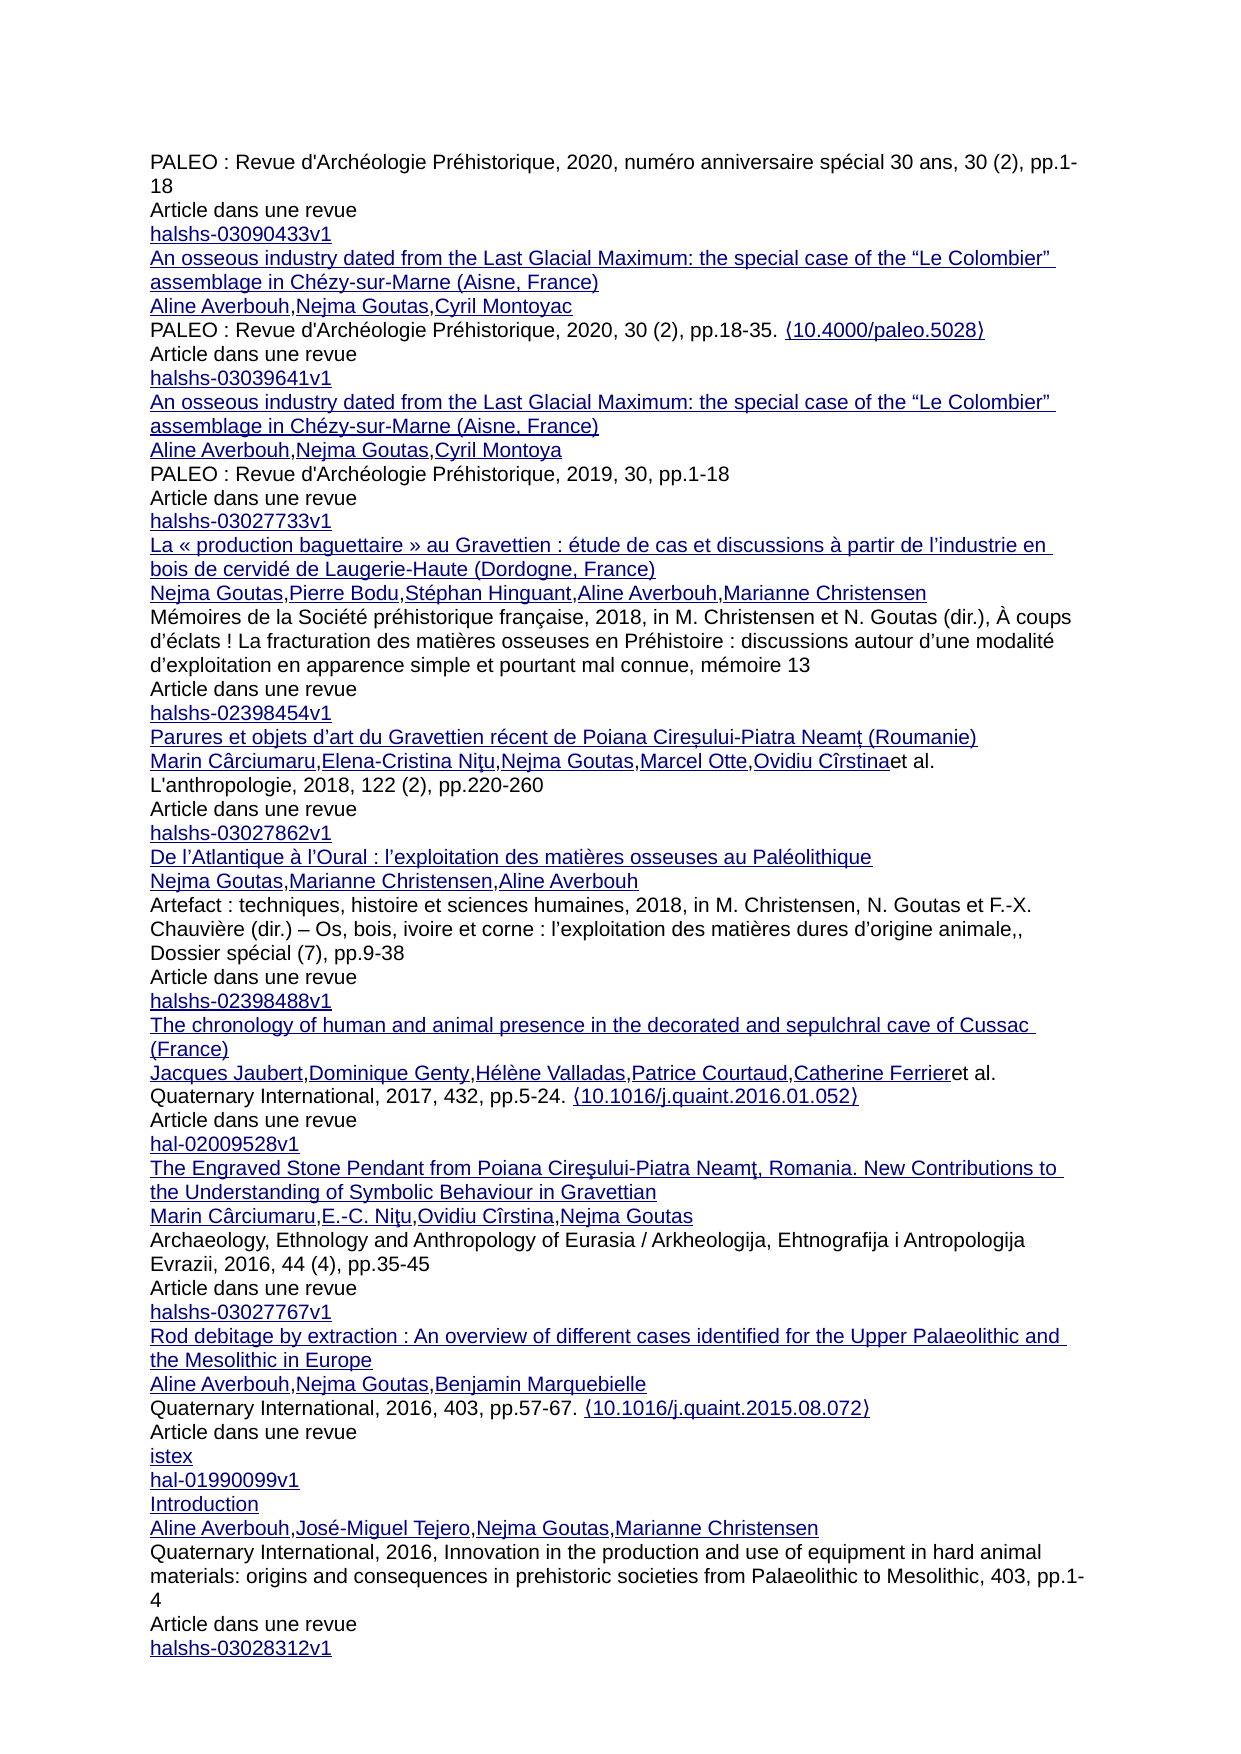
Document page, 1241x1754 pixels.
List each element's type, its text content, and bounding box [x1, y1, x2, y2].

table_cell La « production baguettaire » au Gravettien : étude de cas et discussions à partir de l’industrie en bois de cervidé de Laugerie-Haute (Dordogne, France) Nejma Goutas,Pierre Bodu,Stéphan Hinguant,Aline Averbouh,Marianne Christensen Mémoires de la Société préhistorique française, 2018, in M. Christensen et N. Goutas (dir.), À coups d’éclats ! La fracturation des matières osseuses en Préhistoire : discussions autour d’une modalité d’exploitation en apparence simple et pourtant mal connue, mémoire 13 Article dans une revue halshs-02398454v1 [150, 533, 1090, 725]
table_cell The Engraved Stone Pendant from Poiana Cireşului-Piatra Neamţ, Romania. New Contributions to the Understanding of Symbolic Behaviour in Gravettian Marin Cârciumaru,E.-C. Niţu,Ovidiu Cîrstina,Nejma Goutas Archaeology, Ethnology and Anthropology of Eurasia / Arkheologija, Ehtnografija i Antropologija Evrazii, 2016, 44 (4), pp.35-45 Article dans une revue halshs-03027767v1 [150, 1156, 1090, 1324]
table_cell PALEO : Revue d'Archéologie Préhistorique, 2020, numéro anniversaire spécial 30 ans, 30 (2), pp.1-18 Article dans une revue halshs-03090433v1 [150, 150, 1090, 246]
table_cell An osseous industry dated from the Last Glacial Maximum: the special case of the “Le Colombier” assemblage in Chézy-sur-Marne (Aisne, France) Aline Averbouh,Nejma Goutas,Cyril Montoyac PALEO : Revue d'Archéologie Préhistorique, 2020, 30 (2), pp.18-35. ⟨10.4000/paleo.5028⟩ Article dans une revue halshs-03039641v1 [150, 246, 1090, 389]
table_cell Parures et objets d’art du Gravettien récent de Poiana Cireșului-Piatra Neamț (Roumanie) Marin Cârciumaru,Elena-Cristina Niţu,Nejma Goutas,Marcel Otte,Ovidiu Cîrstinaet al. L'anthropologie, 2018, 122 (2), pp.220-260 Article dans une revue halshs-03027862v1 [150, 725, 1090, 845]
table_cell Introduction Aline Averbouh,José-Miguel Tejero,Nejma Goutas,Marianne Christensen Quaternary International, 2016, Innovation in the production and use of equipment in hard animal materials: origins and consequences in prehistoric societies from Palaeolithic to Mesolithic, 403, pp.1-4 Article dans une revue halshs-03028312v1 [150, 1492, 1090, 1659]
table_cell An osseous industry dated from the Last Glacial Maximum: the special case of the “Le Colombier” assemblage in Chézy-sur-Marne (Aisne, France) Aline Averbouh,Nejma Goutas,Cyril Montoya PALEO : Revue d'Archéologie Préhistorique, 2019, 30, pp.1-18 Article dans une revue halshs-03027733v1 [150, 390, 1090, 533]
table_cell Rod debitage by extraction : An overview of different cases identified for the Upper Palaeolithic and the Mesolithic in Europe Aline Averbouh,Nejma Goutas,Benjamin Marquebielle Quaternary International, 2016, 403, pp.57-67. ⟨10.1016/j.quaint.2015.08.072⟩ Article dans une revue istex hal-01990099v1 [150, 1324, 1090, 1492]
table_cell De l’Atlantique à l’Oural : l’exploitation des matières osseuses au Paléolithique Nejma Goutas,Marianne Christensen,Aline Averbouh Artefact : techniques, histoire et sciences humaines, 2018, in M. Christensen, N. Goutas et F.-X. Chauvière (dir.) – Os, bois, ivoire et corne : l’exploitation des matières dures d’origine animale,, Dossier spécial (7), pp.9-38 Article dans une revue halshs-02398488v1 [150, 845, 1090, 1012]
table_cell The chronology of human and animal presence in the decorated and sepulchral cave of Cussac (France) Jacques Jaubert,Dominique Genty,Hélène Valladas,Patrice Courtaud,Catherine Ferrieret al. Quaternary International, 2017, 432, pp.5-24. ⟨10.1016/j.quaint.2016.01.052⟩ Article dans une revue hal-02009528v1 [150, 1013, 1090, 1156]
